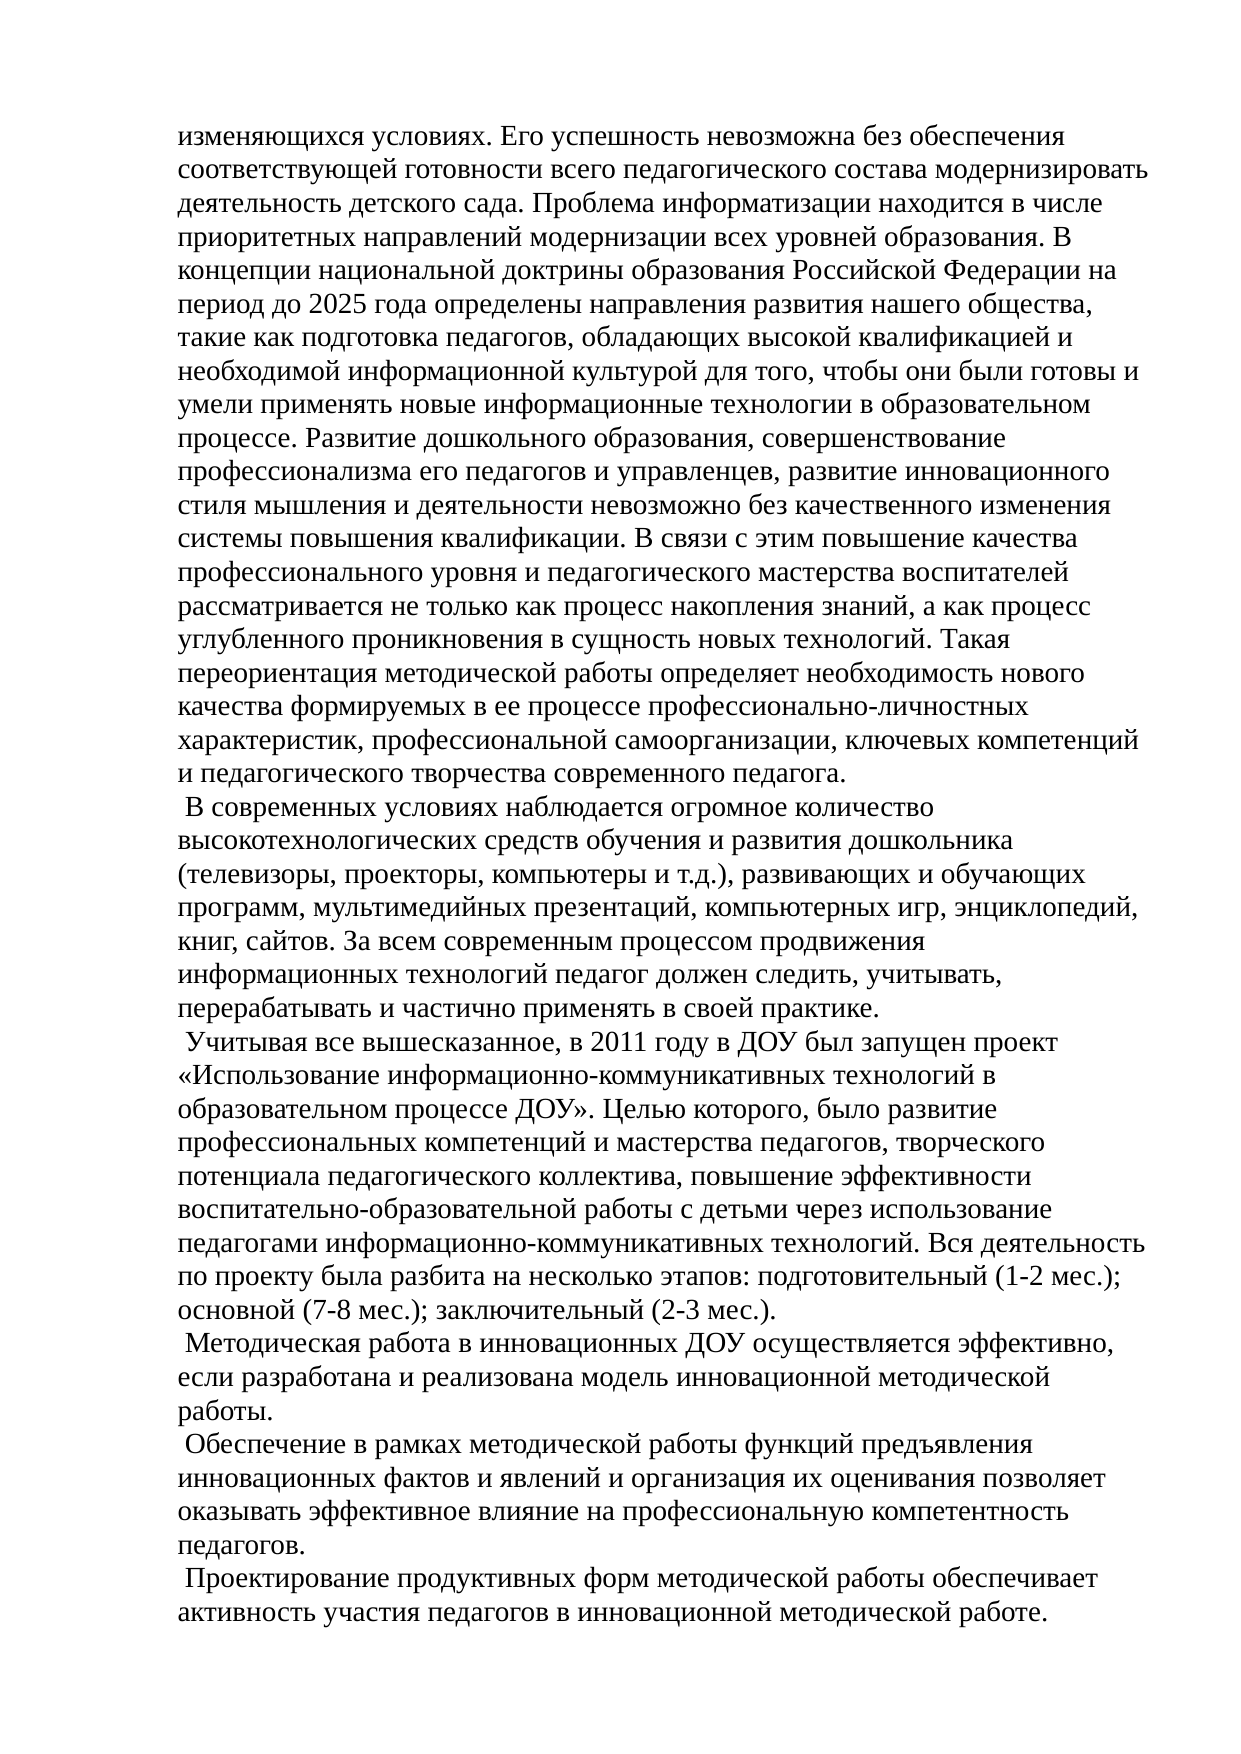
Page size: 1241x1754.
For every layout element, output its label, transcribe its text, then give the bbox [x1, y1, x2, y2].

text Проектирование продуктивных форм методической работы обеспечивает активность участия педагогов в инновационной методической работе. [177, 1560, 1152, 1627]
text изменяющихся условиях. Его успешность невозможна без обеспечения соответствующей готовности всего педагогического состава модернизировать деятельность детского сада. Проблема информатизации находится в числе приоритетных направлений модернизации всех уровней образования. В концепции национальной доктрины образования Российской Федерации на период до 2025 года определены направления развития нашего общества, такие как подготовка педагогов, обладающих высокой квалификацией и необходимой информационной культурой для того, чтобы они были готовы и умели применять новые информационные технологии в образовательном процессе. Развитие дошкольного образования, совершенствование профессионализма его педагогов и управленцев, развитие инновационного стиля мышления и деятельности невозможно без качественного изменения системы повышения квалификации. В связи с этим повышение качества профессионального уровня и педагогического мастерства воспитателей рассматривается не только как процесс накопления знаний, а как процесс углубленного проникновения в сущность новых технологий. Такая переориентация методической работы определяет необходимость нового качества формируемых в ее процессе профессионально-личностных характеристик, профессиональной самоорганизации, ключевых компетенций и педагогического творчества современного педагога. [177, 118, 1152, 789]
text Методическая работа в инновационных ДОУ осуществляется эффективно, если разработана и реализована модель инновационной методической работы. [177, 1326, 1152, 1426]
text Учитывая все вышесказанное, в 2011 году в ДОУ был запущен проект «Использование информационно-коммуникативных технологий в образовательном процессе ДОУ». Целью которого, было развитие профессиональных компетенций и мастерства педагогов, творческого потенциала педагогического коллектива, повышение эффективности воспитательно-образовательной работы с детьми через использование педагогами информационно-коммуникативных технологий. Вся деятельность по проекту была разбита на несколько этапов: подготовительный (1-2 мес.); основной (7-8 мес.); заключительный (2-3 мес.). [177, 1024, 1152, 1326]
text Обеспечение в рамках методической работы функций предъявления инновационных фактов и явлений и организация их оценивания позволяет оказывать эффективное влияние на профессиональную компетентность педагогов. [177, 1426, 1152, 1560]
text В современных условиях наблюдается огромное количество высокотехнологических средств обучения и развития дошкольника (телевизоры, проекторы, компьютеры и т.д.), развивающих и обучающих программ, мультимедийных презентаций, компьютерных игр, энциклопедий, книг, сайтов. За всем современным процессом продвижения информационных технологий педагог должен следить, учитывать, перерабатывать и частично применять в своей практике. [177, 789, 1152, 1024]
